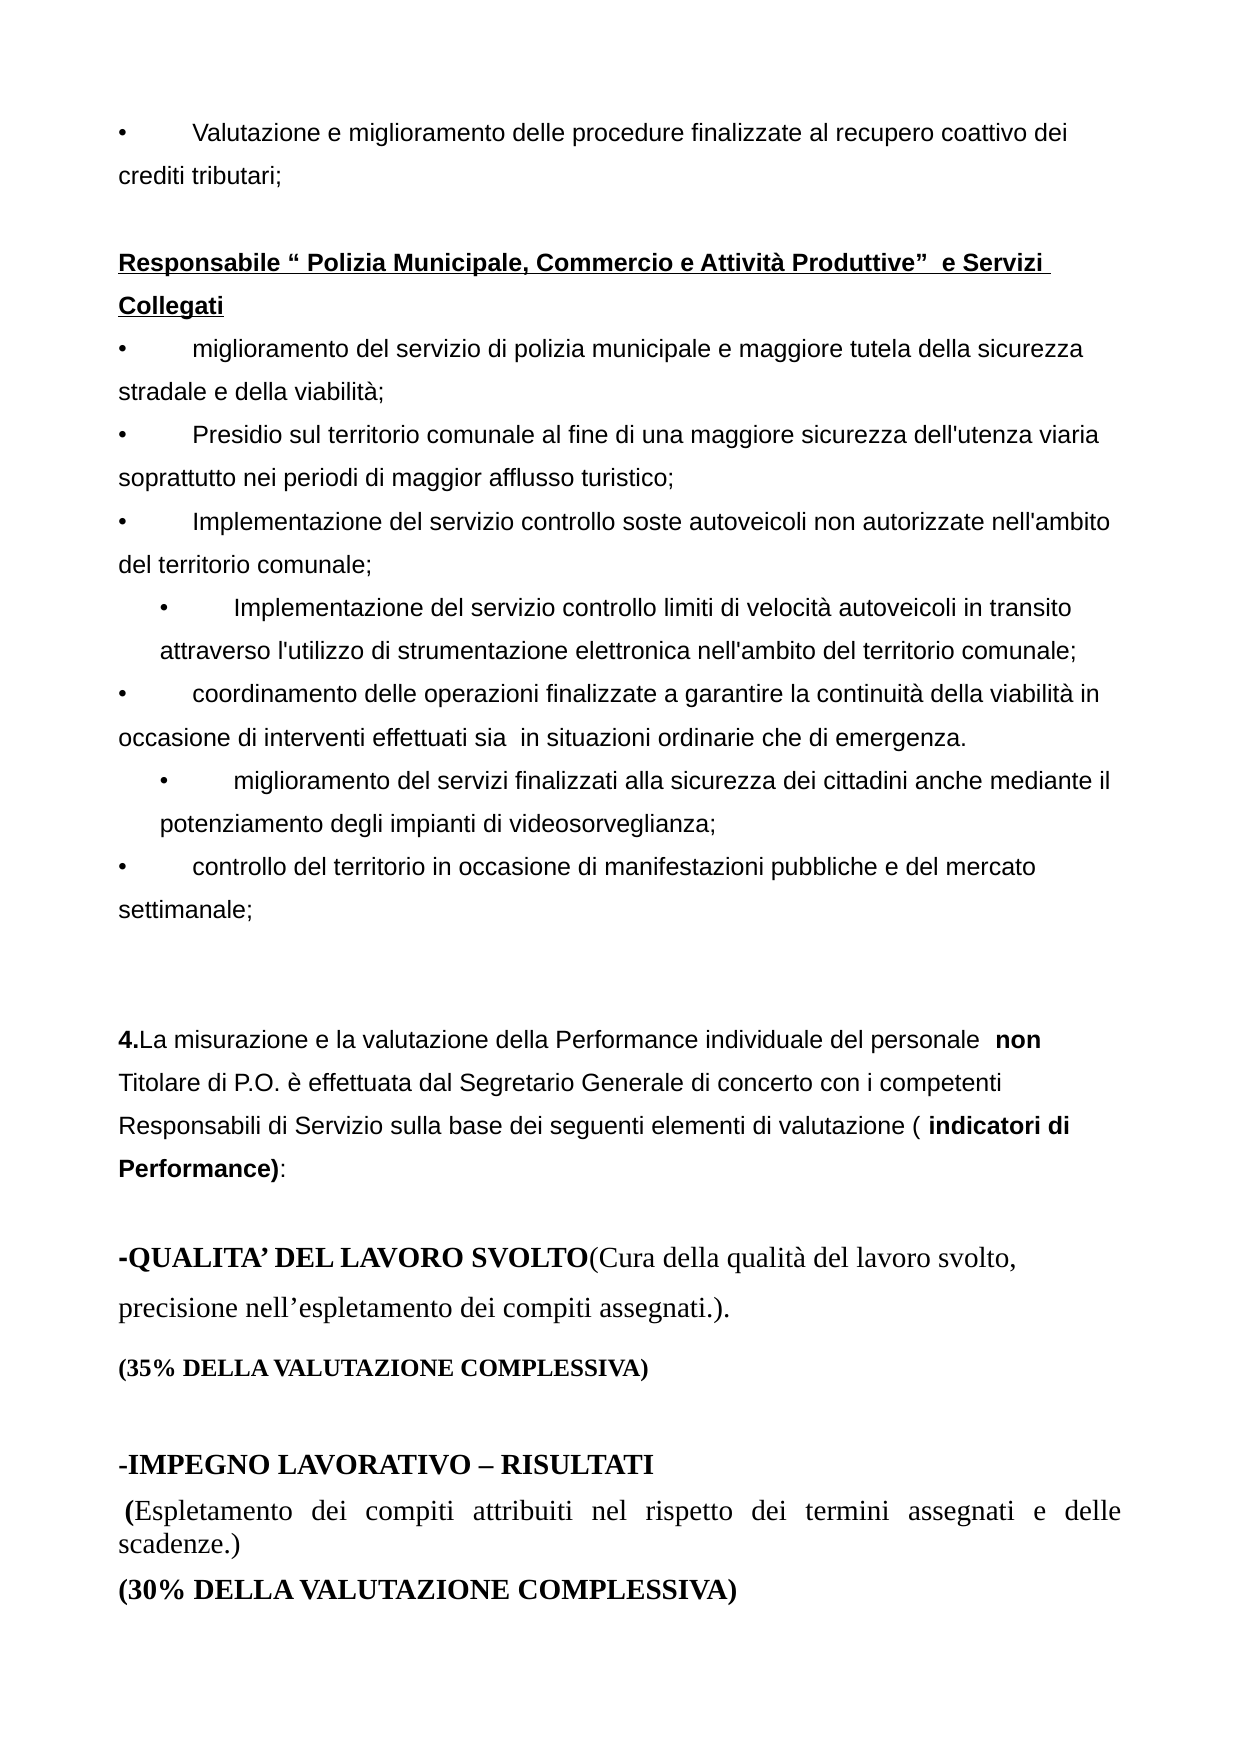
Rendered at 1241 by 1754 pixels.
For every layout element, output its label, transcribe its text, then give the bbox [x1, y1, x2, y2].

text Responsabile “ Polizia Municipale, Commercio e Attività Produttive” e Servizi Collegati [118, 248, 1122, 319]
text (30% DELLA VALUTAZIONE COMPLESSIVA) [118, 1572, 1122, 1606]
list miglioramento del servizio di polizia municipale e maggiore tutela della sicurezza stradale e della viabilità; [118, 334, 1122, 406]
text (Espletamento dei compiti attribuiti nel rispetto dei termini assegnati e delle scadenze.) [118, 1493, 1122, 1560]
text (35% DELLA VALUTAZIONE COMPLESSIVA) [118, 1353, 1122, 1382]
list Presidio sul territorio comunale al fine di una maggiore sicurezza dell'utenza viaria soprattutto nei periodi di maggior afflusso turistico; [118, 420, 1122, 492]
list miglioramento del servizi finalizzati alla sicurezza dei cittadini anche mediante il potenziamento degli impianti di videosorveglianza; [159, 766, 1122, 838]
text 4.La misurazione e la valutazione della Performance individuale del personale non Titolare di P.O. è effettuata dal Segretario Generale di concerto con i competenti Responsabili di Servizio sulla base dei seguenti elementi di valutazione ( indicatori di Performance): [118, 1024, 1122, 1183]
list controllo del territorio in occasione di manifestazioni pubbliche e del mercato settimanale; [118, 852, 1122, 924]
list Implementazione del servizio controllo limiti di velocità autoveicoli in transito attraverso l'utilizzo di strumentazione elettronica nell'ambito del territorio comunale; [159, 593, 1122, 665]
text -QUALITA’ DEL LAVORO SVOLTO(Cura della qualità del lavoro svolto, precisione nell’espletamento dei compiti assegnati.). [118, 1240, 1122, 1324]
list coordinamento delle operazioni finalizzate a garantire la continuità della viabilità in occasione di interventi effettuati sia in situazioni ordinarie che di emergenza. [118, 679, 1122, 751]
list Implementazione del servizio controllo soste autoveicoli non autorizzate nell'ambito del territorio comunale; [118, 507, 1122, 578]
list Valutazione e miglioramento delle procedure finalizzate al recupero coattivo dei crediti tributari; [118, 118, 1122, 190]
text -IMPEGNO LAVORATIVO – RISULTATI [118, 1447, 1122, 1480]
